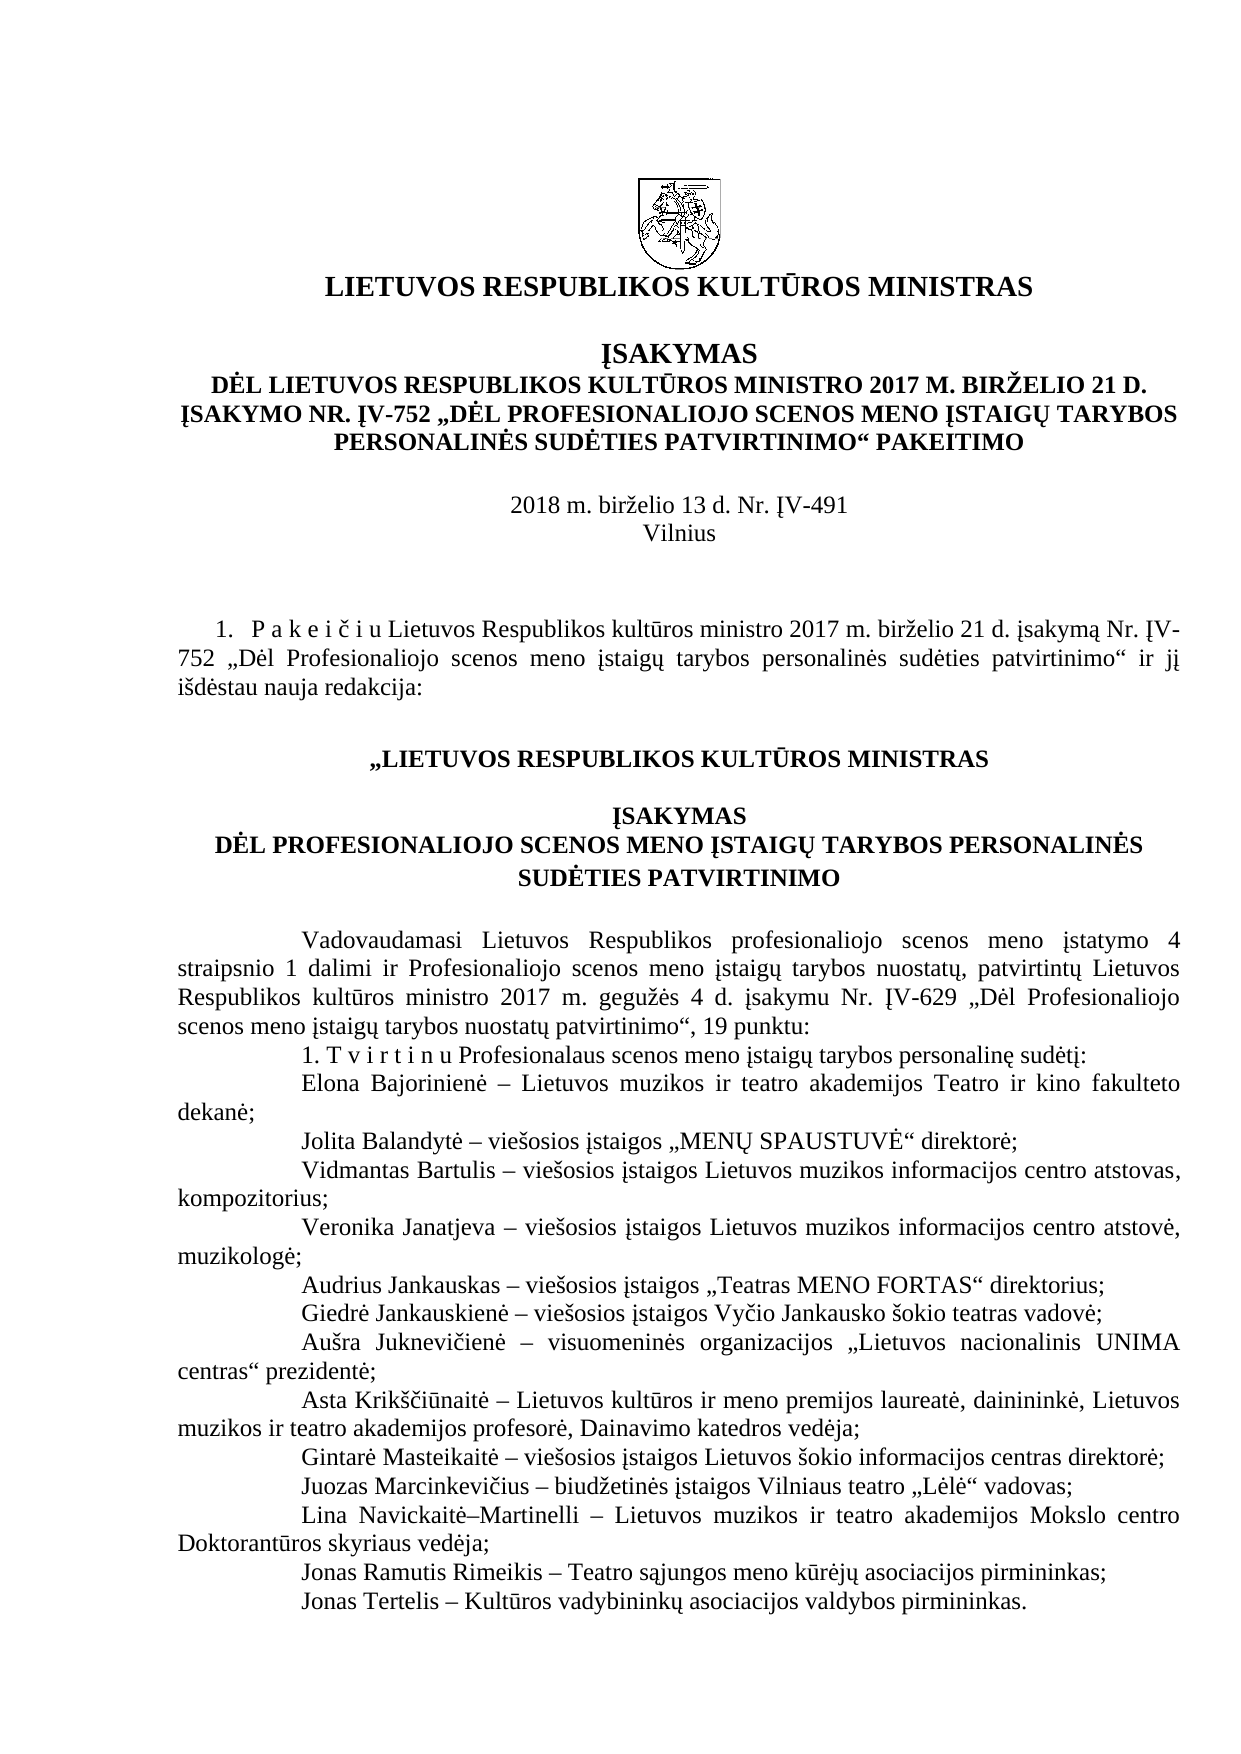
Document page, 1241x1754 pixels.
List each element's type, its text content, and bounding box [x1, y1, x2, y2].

text LIETUVOS RESPUBLIKOS KULTŪROS MINISTRAS [177, 269, 1181, 303]
text ĮSAKYMAS [177, 336, 1181, 370]
text Vidmantas Bartulis – viešosios įstaigos Lietuvos muzikos informacijos centro atstovas, kompozitorius; [177, 1155, 1181, 1212]
text 1. T v i r t i n u Profesionalaus scenos meno įstaigų tarybos personalinę sudėtį: [177, 1040, 1181, 1068]
text ĮSAKYMAS [177, 801, 1181, 830]
text Giedrė Jankauskienė – viešosios įstaigos Vyčio Jankausko šokio teatras vadovė; [177, 1298, 1181, 1327]
text DĖL lietuvos respublikos kultūros ministro 2017 m. birželio 21 d. įsakymo nr. įv-752 „dėl PROFESIONALIOJO SCENOS MENO ĮSTAIGŲ TARYBOS PERSONALINĖS SUDĖTIES PATVIRTINIMO“ pakeitimo [177, 370, 1181, 456]
text Aušra Juknevičienė – visuomeninės organizacijos „Lietuvos nacionalinis UNIMA centras“ prezidentė; [177, 1327, 1181, 1385]
text Veronika Janatjeva – viešosios įstaigos Lietuvos muzikos informacijos centro atstovė, muzikologė; [177, 1212, 1181, 1270]
text Gintarė Masteikaitė – viešosios įstaigos Lietuvos šokio informacijos centras direktorė; [177, 1442, 1181, 1471]
text „LIETUVOS RESPUBLIKOS KULTŪROS MINISTRAS [177, 744, 1181, 772]
text Elona Bajorinienė – Lietuvos muzikos ir teatro akademijos Teatro ir kino fakulteto dekanė; [177, 1068, 1181, 1126]
text 2018 m. birželio 13 d. Nr. ĮV-491 [177, 490, 1181, 518]
text Jonas Ramutis Rimeikis – Teatro sąjungos meno kūrėjų asociacijos pirmininkas; [177, 1557, 1181, 1586]
text Lina Navickaitė–Martinelli – Lietuvos muzikos ir teatro akademijos Mokslo centro Doktorantūros skyriaus vedėja; [177, 1500, 1181, 1557]
text Vilnius [177, 518, 1181, 547]
text DĖL PROFESIONALIOJO SCENOS MENO ĮSTAIGŲ TARYBOS PERSONALINĖS SUDĖTIES PATVIRTINIMO [177, 830, 1181, 892]
text Vadovaudamasi Lietuvos Respublikos profesionaliojo scenos meno įstatymo 4 straipsnio 1 dalimi ir Profesionaliojo scenos meno įstaigų tarybos nuostatų, patvirtintų Lietuvos Respublikos kultūros ministro 2017 m. gegužės 4 d. įsakymu Nr. ĮV-629 „Dėl Profesionaliojo scenos meno įstaigų tarybos nuostatų patvirtinimo“, 19 punktu: [177, 925, 1181, 1040]
text Juozas Marcinkevičius – biudžetinės įstaigos Vilniaus teatro „Lėlė“ vadovas; [177, 1471, 1181, 1500]
text Jolita Balandytė – viešosios įstaigos „MENŲ SPAUSTUVĖ“ direktorė; [177, 1126, 1181, 1155]
text Asta Krikščiūnaitė – Lietuvos kultūros ir meno premijos laureatė, dainininkė, Lietuvos muzikos ir teatro akademijos profesorė, Dainavimo katedros vedėja; [177, 1385, 1181, 1442]
text Jonas Tertelis – Kultūros vadybininkų asociacijos valdybos pirmininkas. [177, 1586, 1181, 1615]
text 1. P a k e i č i u Lietuvos Respublikos kultūros ministro 2017 m. birželio 21 d. įsakymą Nr. ĮV-752 „Dėl Profesionaliojo scenos meno įstaigų tarybos personalinės sudėties patvirtinimo“ ir jį išdėstau nauja redakcija: [177, 614, 1181, 701]
text Audrius Jankauskas – viešosios įstaigos „Teatras MENO FORTAS“ direktorius; [177, 1270, 1181, 1298]
